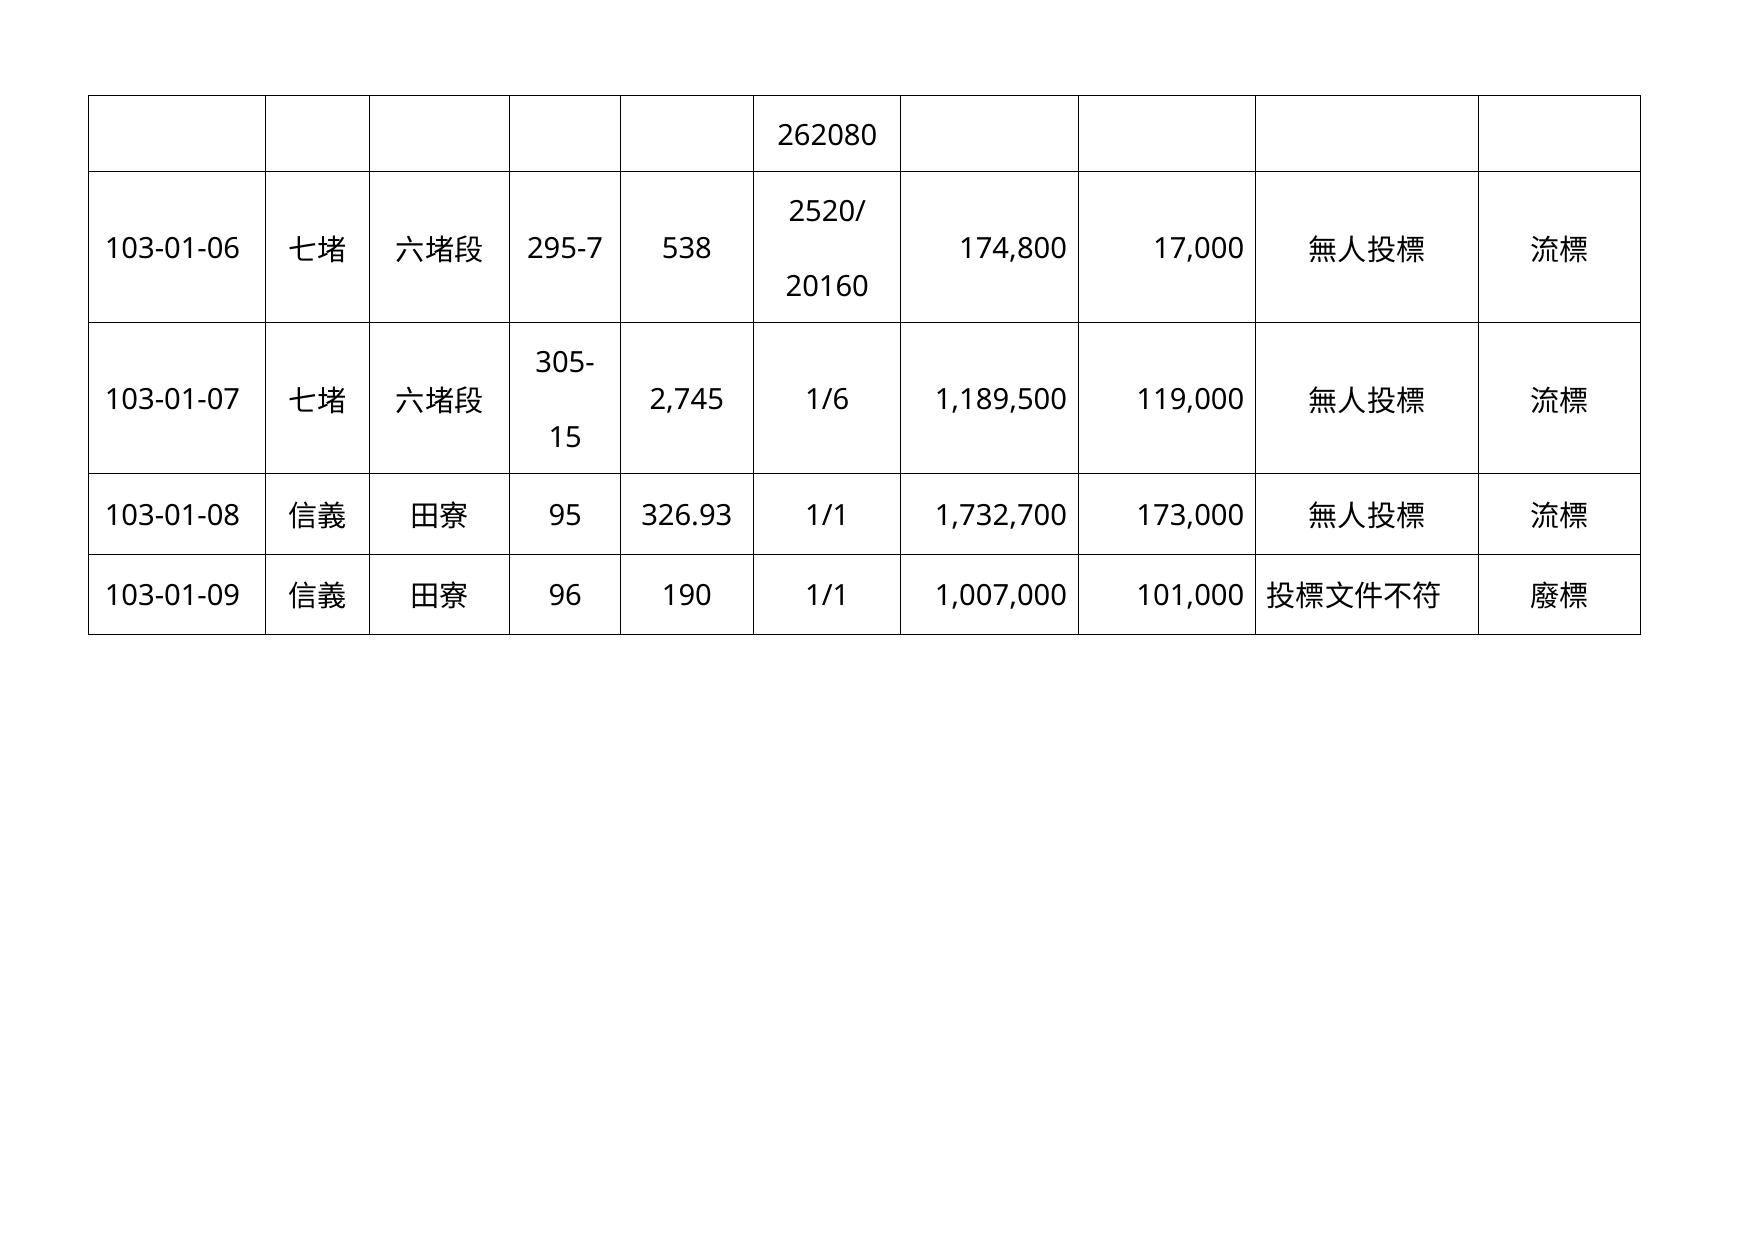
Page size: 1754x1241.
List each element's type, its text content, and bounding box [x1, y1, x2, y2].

table_cell 信義 [266, 474, 369, 553]
table_cell [1256, 96, 1478, 171]
table_cell 103-01-08 [89, 474, 265, 553]
table_cell 流標 [1479, 323, 1640, 473]
table_cell 1/1 [754, 474, 900, 553]
table_cell 326.93 [621, 474, 753, 553]
table_cell 305-15 [510, 323, 620, 473]
table_cell [1479, 96, 1640, 171]
table_cell 信義 [266, 555, 369, 634]
table_cell [266, 96, 369, 171]
table_cell 2520/ 20160 [754, 172, 900, 322]
table_cell 無人投標 [1256, 474, 1478, 553]
table_cell 119,000 [1079, 323, 1255, 473]
table_cell 103-01-09 [89, 555, 265, 634]
table_cell [621, 96, 753, 171]
table_cell 1,189,500 [901, 323, 1078, 473]
table_cell [901, 96, 1078, 171]
table_cell 田寮 [370, 474, 509, 553]
table_cell 無人投標 [1256, 323, 1478, 473]
table_cell [370, 96, 509, 171]
table_cell 1,007,000 [901, 555, 1078, 634]
table_cell 101,000 [1079, 555, 1255, 634]
table_cell 七堵 [266, 172, 369, 322]
table_cell 96 [510, 555, 620, 634]
table_cell 六堵段 [370, 323, 509, 473]
table_cell 七堵 [266, 323, 369, 473]
table_cell 1/6 [754, 323, 900, 473]
table_cell 173,000 [1079, 474, 1255, 553]
table_cell [1079, 96, 1255, 171]
table_cell 103-01-07 [89, 323, 265, 473]
table_cell 2,745 [621, 323, 753, 473]
table_cell 174,800 [901, 172, 1078, 322]
table_cell 流標 [1479, 172, 1640, 322]
table_cell 六堵段 [370, 172, 509, 322]
table_cell 1,732,700 [901, 474, 1078, 553]
table_cell [89, 96, 265, 171]
table_cell 262080 [754, 96, 900, 171]
table_cell 流標 [1479, 474, 1640, 553]
table_cell [510, 96, 620, 171]
table_cell 190 [621, 555, 753, 634]
table_cell 538 [621, 172, 753, 322]
table_cell 廢標 [1479, 555, 1640, 634]
table_cell 投標文件不符 [1256, 555, 1478, 634]
table_cell 103-01-06 [89, 172, 265, 322]
table_cell 1/1 [754, 555, 900, 634]
table_cell 17,000 [1079, 172, 1255, 322]
table_cell 無人投標 [1256, 172, 1478, 322]
table_cell 295-7 [510, 172, 620, 322]
table_cell 田寮 [370, 555, 509, 634]
table_cell 95 [510, 474, 620, 553]
